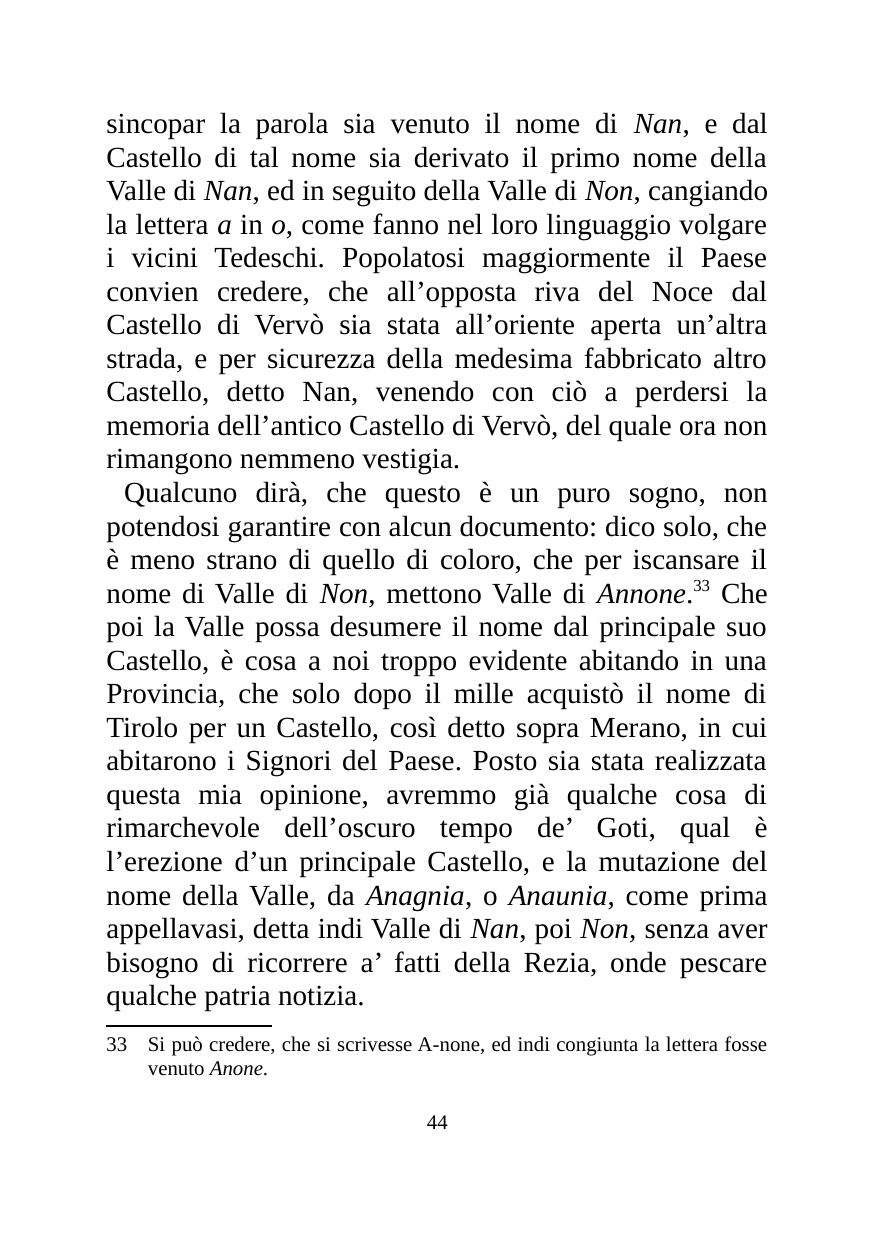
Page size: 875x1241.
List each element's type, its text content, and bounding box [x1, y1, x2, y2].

text sincopar la parola sia venuto il nome di Nan, e dal Castello di tal nome sia derivato il primo nome della Valle di Nan, ed in seguito della Valle di Non, cangiando la lettera a in o, come fanno nel loro linguaggio volgare i vicini Tedeschi. Popolatosi maggiormente il Paese convien credere, che all’opposta riva del Noce dal Castello di Vervò sia stata all’oriente aperta un’altra strada, e per sicurezza della medesima fabbricato altro Castello, detto Nan, venendo con ciò a perdersi la memoria dell’antico Castello di Vervò, del quale ora non rimangono nemmeno vestigia. [106, 106, 768, 475]
text Qualcuno dirà, che questo è un puro sogno, non potendosi garantire con alcun documento: dico solo, che è meno strano di quello di coloro, che per iscansare il nome di Valle di Non, mettono Valle di Annone. Che poi la Valle possa desumere il nome dal principale suo Castello, è cosa a noi troppo evidente abitando in una Provincia, che solo dopo il mille acquistò il nome di Tirolo per un Castello, così detto sopra Merano, in cui abitarono i Signori del Paese. Posto sia stata realizzata questa mia opinione, avremmo già qualche cosa di rimarchevole dell’oscuro tempo de’ Goti, qual è l’erezione d’un principale Castello, e la mutazione del nome della Valle, da Anagnia, o Anaunia, come prima appellavasi, detta indi Valle di Nan, poi Non, senza aver bisogno di ricorrere a’ fatti della Rezia, onde pescare qualche patria notizia. [106, 475, 768, 1012]
text Si può credere, che si scrivesse A-none, ed indi congiunta la lettera fosse venuto Anone. [106, 1032, 768, 1080]
